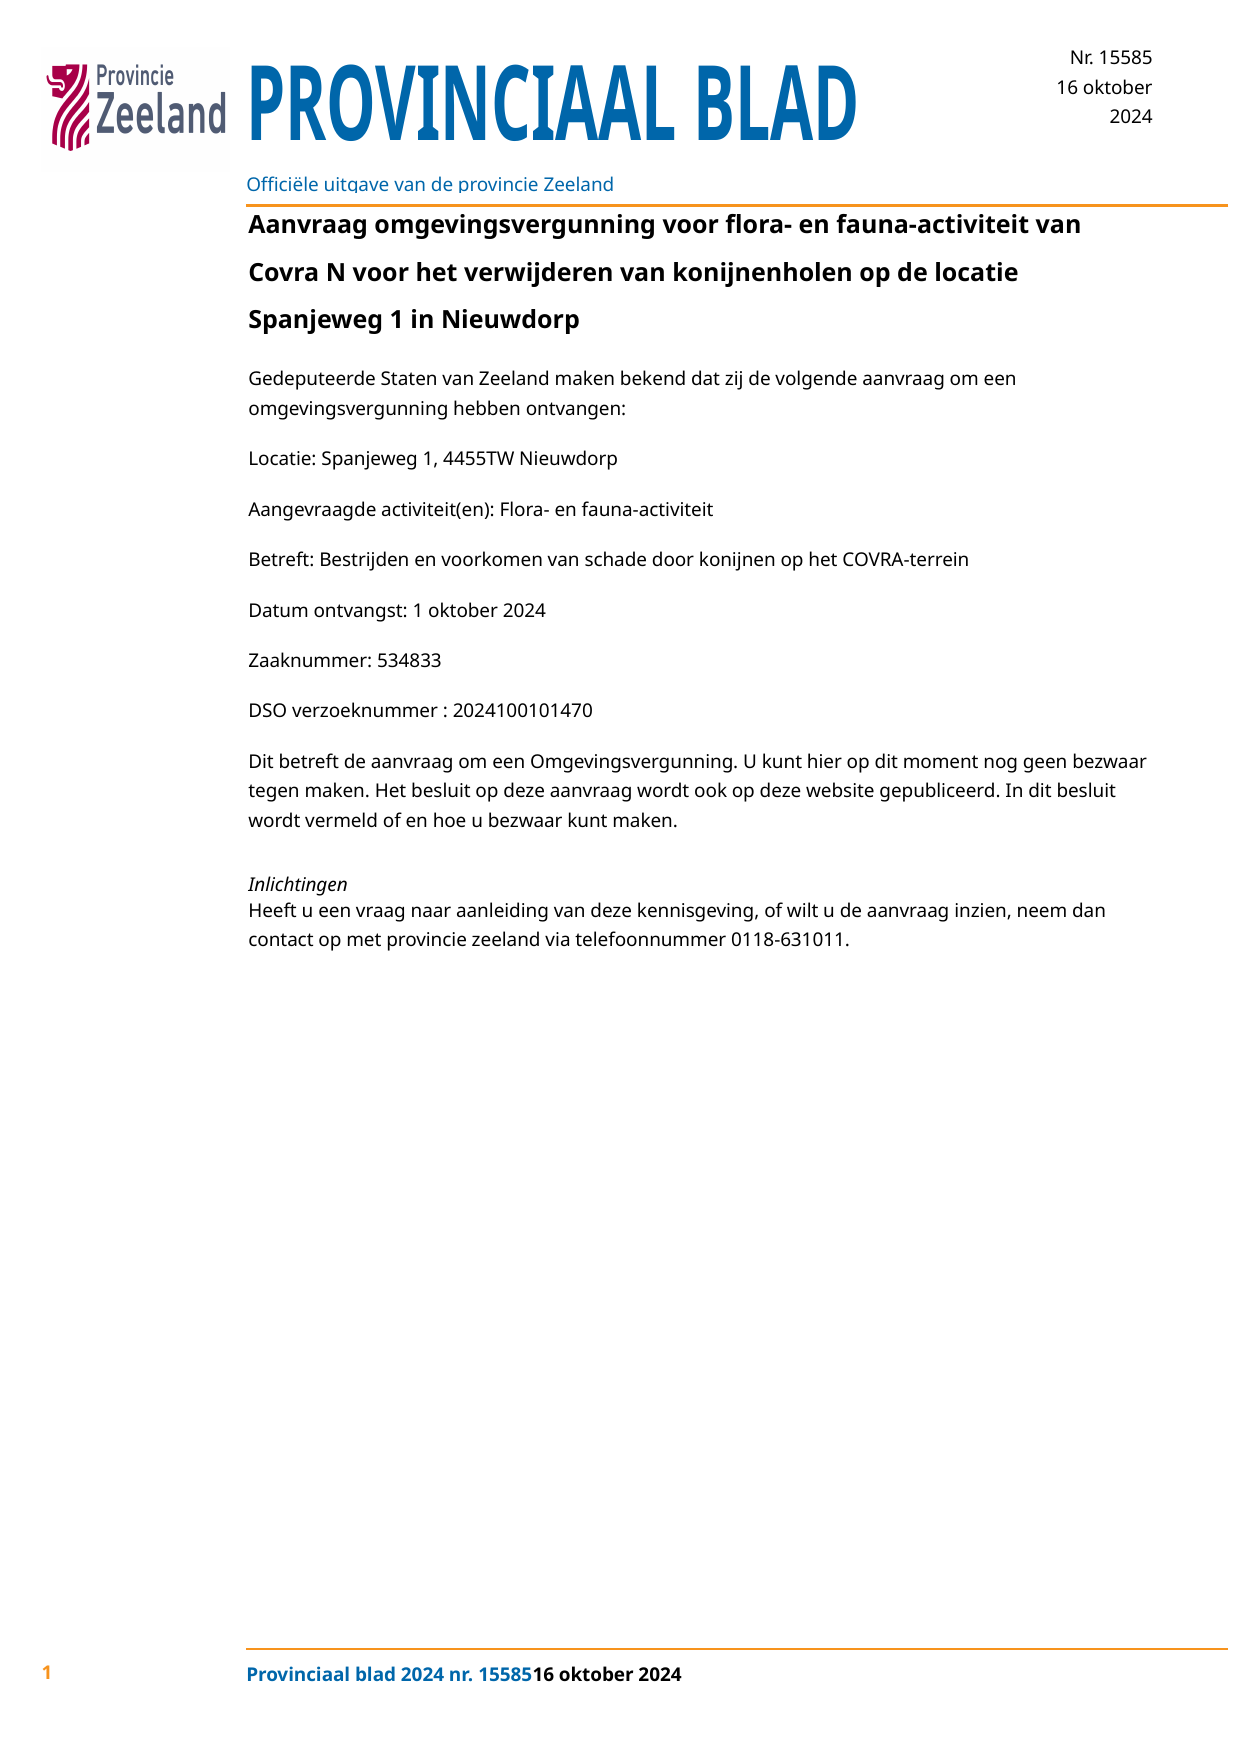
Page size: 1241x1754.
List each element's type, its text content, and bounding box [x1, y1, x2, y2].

text Aanvraag omgevingsvergunning voor flora- en fauna-activiteit van Covra N voor het verwijderen van konijnenholen op de locatie Spanjeweg 1 in Nieuwdorp [248, 207, 1152, 336]
text Zaaknummer: 534833 [248, 647, 1152, 673]
picture [41, 47, 231, 172]
text Dit betreft de aanvraag om een Omgevingsvergunning. U kunt hier op dit moment nog geen bezwaar tegen maken. Het besluit op deze aanvraag wordt ook op deze website gepubliceerd. In dit besluit wordt vermeld of en hoe u bezwaar kunt maken. [248, 748, 1152, 833]
text Locatie: Spanjeweg 1, 4455TW Nieuwdorp [248, 446, 1152, 471]
text Betreft: Bestrijden en voorkomen van schade door konijnen op het COVRA-terrein [248, 546, 1152, 572]
text Heeft u een vraag naar aanleiding van deze kennisgeving, of wilt u de aanvraag inzien, neem dan contact op met provincie zeeland via telefoonnummer 0118-631011. [248, 897, 1152, 952]
text Datum ontvangst: 1 oktober 2024 [248, 597, 1152, 622]
text Inlichtingen [248, 871, 1152, 897]
text DSO verzoeknummer : 2024100101470 [248, 698, 1152, 723]
text Gedeputeerde Staten van Zeeland maken bekend dat zij de volgende aanvraag om een omgevingsvergunning hebben ontvangen: [248, 366, 1152, 421]
text Aangevraagde activiteit(en): Flora- en fauna-activiteit [248, 496, 1152, 522]
